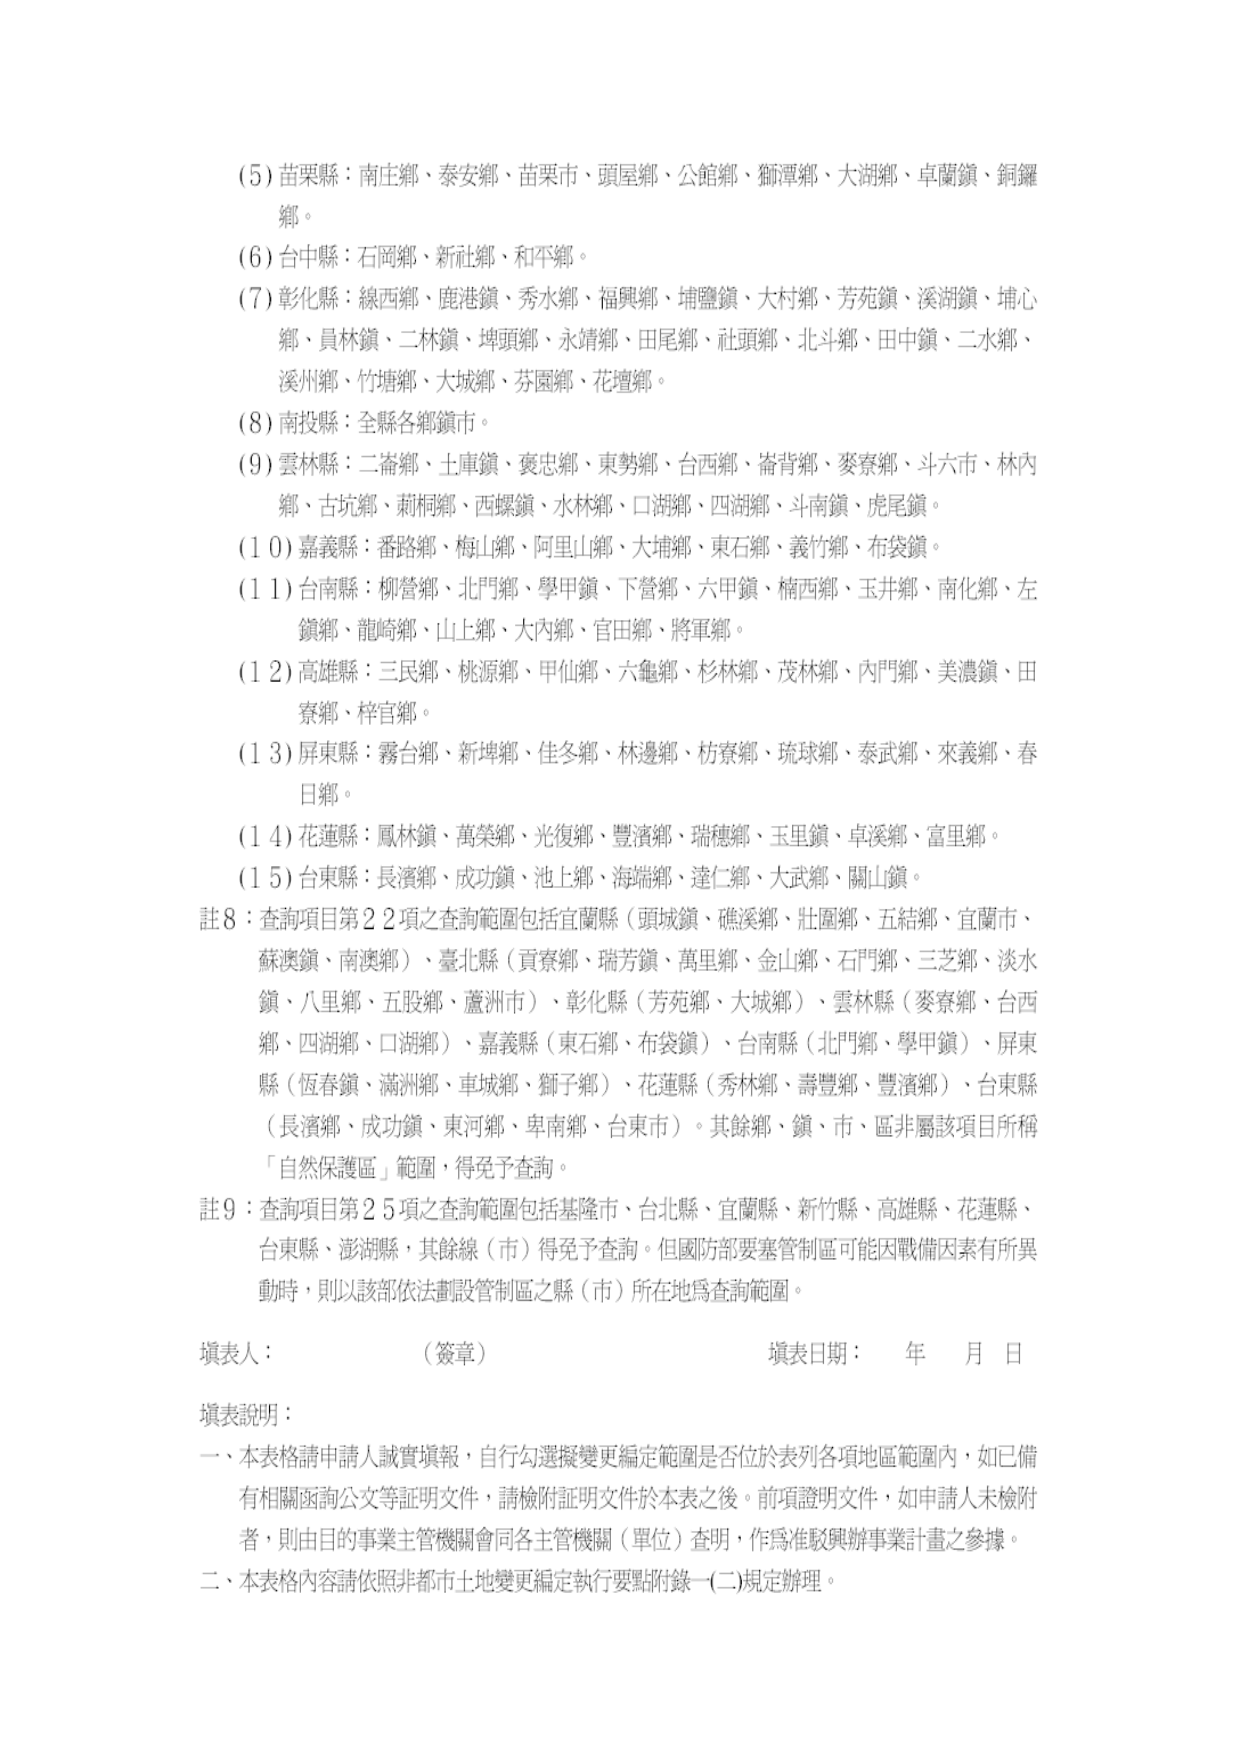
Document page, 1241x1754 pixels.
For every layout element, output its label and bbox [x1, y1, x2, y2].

picture [187, 150, 1052, 1604]
